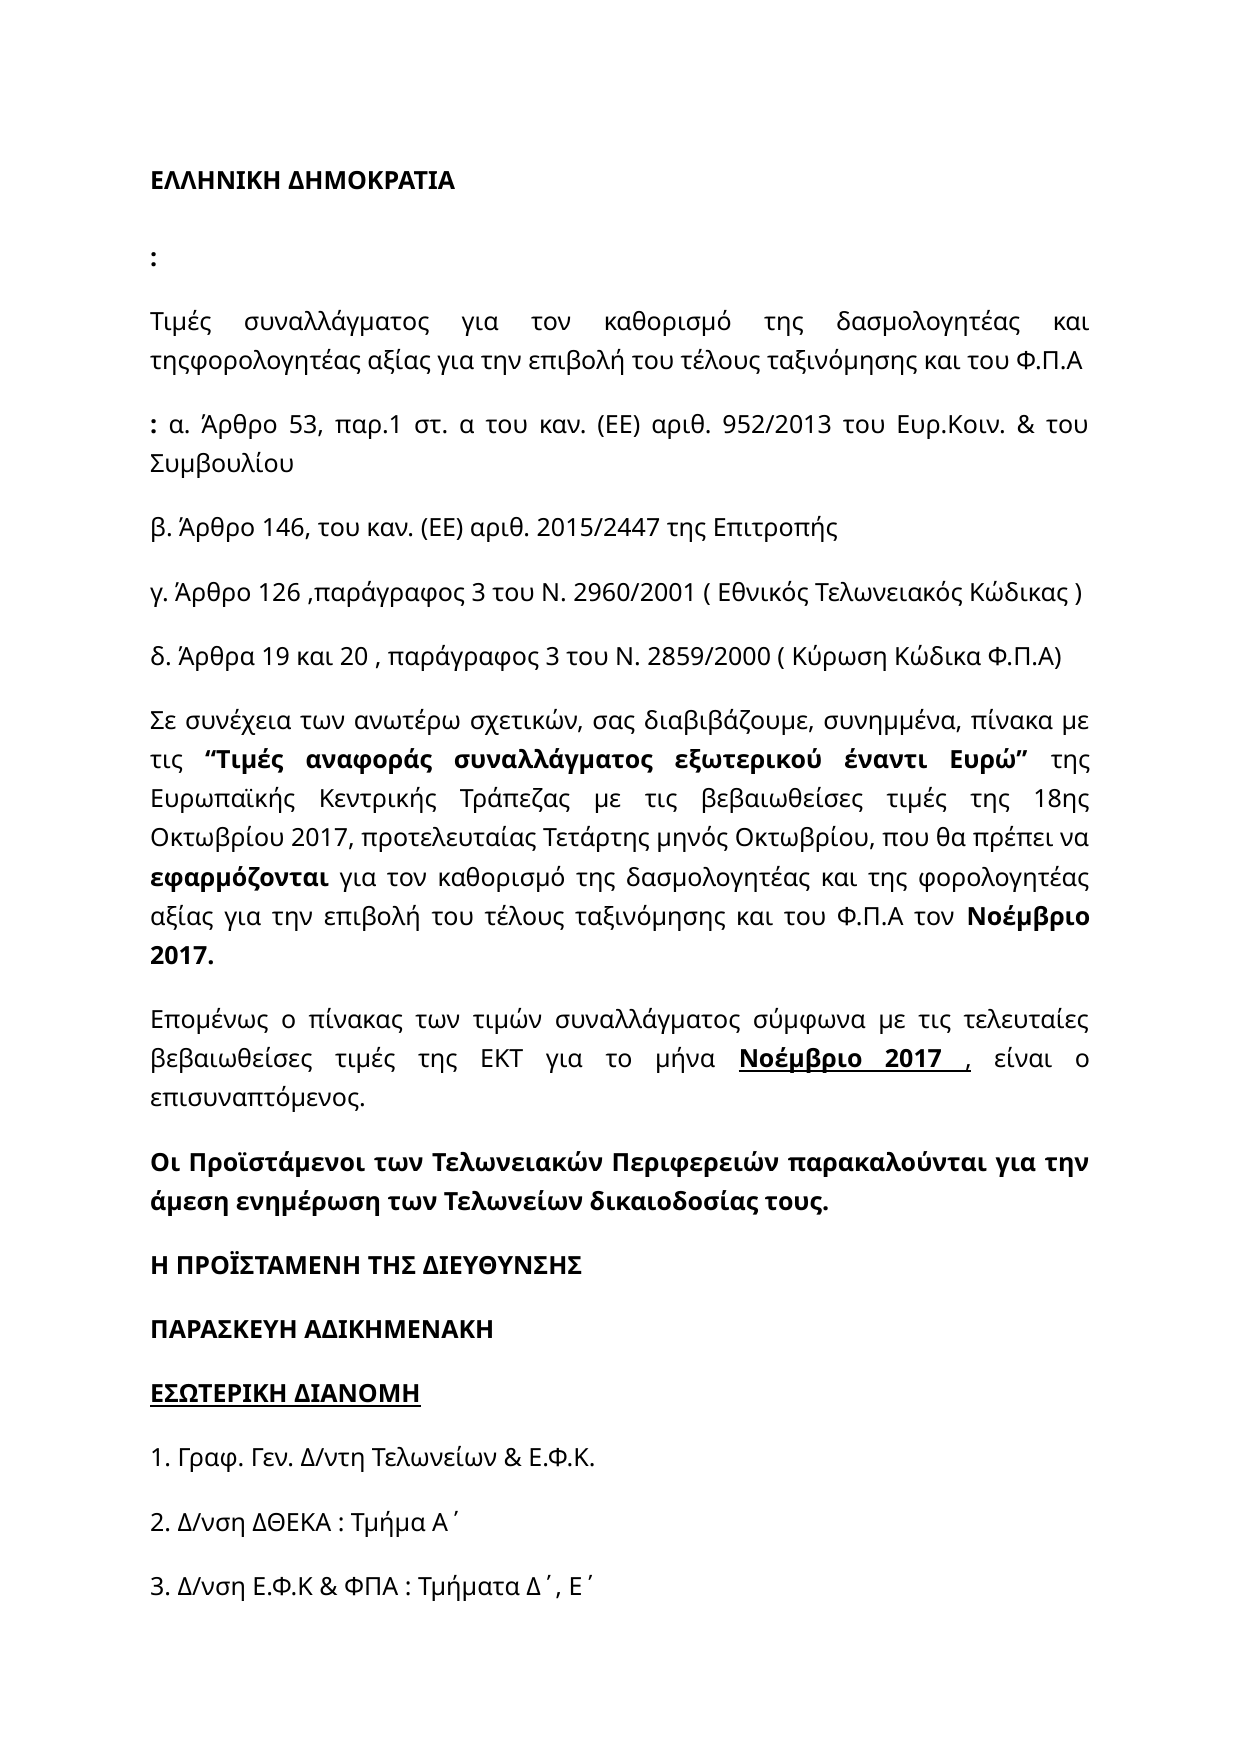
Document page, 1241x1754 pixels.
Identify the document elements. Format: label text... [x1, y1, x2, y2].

text β. Άρθρο 146, του καν. (ΕΕ) αριθ. 2015/2447 της Επιτροπής [150, 510, 1090, 544]
title ΕΛΛΗΝΙΚΗ ΔΗΜΟΚΡΑΤΙΑ [150, 162, 1090, 197]
text 2. Δ/νση ΔΘΕΚΑ : Τμήμα Α΄ [150, 1504, 1090, 1538]
text 3. Δ/νση Ε.Φ.Κ & ΦΠΑ : Τμήματα Δ΄, Ε΄ [150, 1568, 1090, 1602]
text : [150, 239, 1090, 273]
text Σε συνέχεια των ανωτέρω σχετικών, σας διαβιβάζουμε, συνημμένα, πίνακα με τις “Tιμές αναφοράς συναλλάγματος εξωτερικού έναντι Ευρώ” της Ευρωπαϊκής Κεντρικής Τράπεζας με τις βεβαιωθείσες τιμές της 18ης Οκτωβρίου 2017, προτελευταίας Τετάρτης μηνός Οκτωβρίου, που θα πρέπει να εφαρμόζονται για τον καθορισμό της δασμολογητέας και της φορολογητέας αξίας για την επιβολή του τέλους ταξινόμησης και του Φ.Π.Α τον Νοέμβριο 2017. [150, 702, 1090, 972]
text ΕΣΩΤΕΡΙΚΗ ΔΙΑΝΟΜΗ [150, 1376, 1090, 1410]
text Επομένως ο πίνακας των τιμών συναλλάγματος σύμφωνα με τις τελευταίες βεβαιωθείσες τιμές της ΕΚΤ για το μήνα Νοέμβριο 2017 , είναι ο επισυναπτόμενος. [150, 1002, 1090, 1114]
text γ. Άρθρο 126 ,παράγραφος 3 του Ν. 2960/2001 ( Εθνικός Τελωνειακός Κώδικας ) [150, 574, 1090, 608]
text H ΠΡΟΪΣΤΑΜΕΝH ΤΗΣ ΔΙΕΥΘΥΝΣΗΣ [150, 1247, 1090, 1282]
text Οι Προϊστάμενοι των Τελωνειακών Περιφερειών παρακαλούνται για την άμεση ενημέρωση των Τελωνείων δικαιοδοσίας τους. [150, 1144, 1090, 1217]
text 1. Γραφ. Γεν. Δ/ντη Τελωνείων & Ε.Φ.Κ. [150, 1440, 1090, 1474]
text δ. Άρθρα 19 και 20 , παράγραφος 3 του Ν. 2859/2000 ( Κύρωση Κώδικα Φ.Π.Α) [150, 638, 1090, 672]
text ΠΑΡΑΣΚΕΥΗ ΑΔΙΚΗΜΕΝΑΚΗ [150, 1312, 1090, 1346]
text Τιμές συναλλάγματος για τον καθορισμό της δασμολογητέας και τηςφορολογητέας αξίας για την επιβολή του τέλους ταξινόμησης και του Φ.Π.Α [150, 303, 1090, 377]
text : α. Άρθρο 53, παρ.1 στ. α του καν. (ΕΕ) αριθ. 952/2013 του Ευρ.Κοιν. & του Συμβουλίου [150, 407, 1090, 480]
